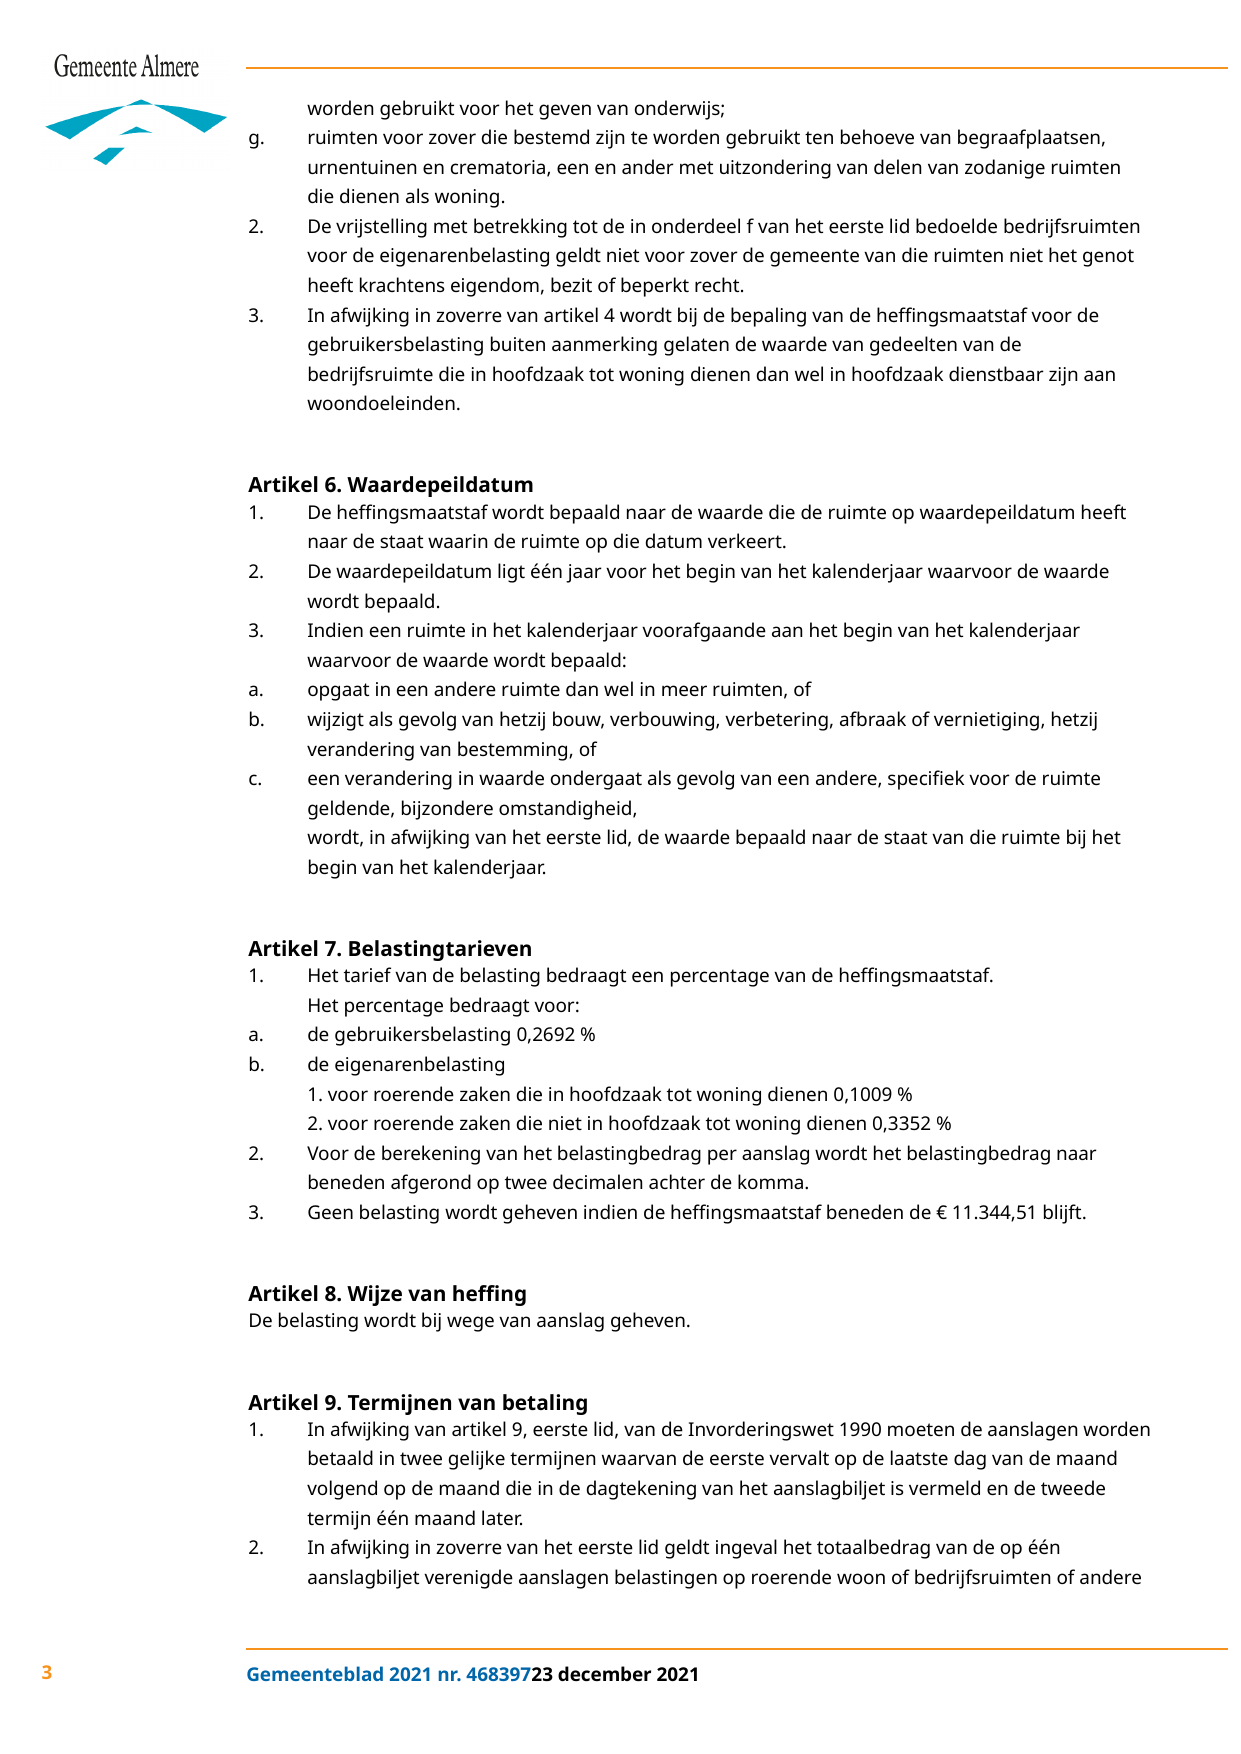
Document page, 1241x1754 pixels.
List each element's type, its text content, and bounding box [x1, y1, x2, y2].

list opgaat in een andere ruimte dan wel in meer ruimten, of [248, 677, 1152, 702]
list Het percentage bedraagt voor: [248, 992, 1152, 1018]
list In afwijking in zoverre van het eerste lid geldt ingeval het totaalbedrag van de op één aanslagbiljet verenigde aanslagen belastingen op roerende woon of bedrijfsruimten of andere [248, 1534, 1152, 1590]
list ruimten voor zover die bestemd zijn te worden gebruikt ten behoeve van begraafplaatsen, urnentuinen en crematoria, een en ander met uitzondering van delen van zodanige ruimten die dienen als woning. [248, 124, 1152, 209]
list 2. voor roerende zaken die niet in hoofdzaak tot woning dienen 0,3352 % [248, 1110, 1152, 1136]
list 1. voor roerende zaken die in hoofdzaak tot woning dienen 0,1009 % [248, 1081, 1152, 1107]
list De vrijstelling met betrekking tot de in onderdeel f van het eerste lid bedoelde bedrijfsruimten voor de eigenarenbelasting geldt niet voor zover de gemeente van die ruimten niet het genot heeft krachtens eigendom, bezit of beperkt recht. [248, 213, 1152, 298]
text Artikel 6. Waardepeildatum [248, 471, 1152, 499]
list Geen belasting wordt geheven indien de heffingsmaatstaf beneden de € 11.344,51 blijft. [248, 1199, 1152, 1225]
list Voor de berekening van het belastingbedrag per aanslag wordt het belastingbedrag naar beneden afgerond op twee decimalen achter de komma. [248, 1140, 1152, 1195]
text De belasting wordt bij wege van aanslag geheven. [248, 1308, 1152, 1333]
text Artikel 7. Belastingtarieven [248, 934, 1152, 962]
picture [41, 47, 231, 172]
list Indien een ruimte in het kalenderjaar voorafgaande aan het begin van het kalenderjaar waarvoor de waarde wordt bepaald: [248, 617, 1152, 673]
text Artikel 9. Termijnen van betaling [248, 1388, 1152, 1416]
list De heffingsmaatstaf wordt bepaald naar de waarde die de ruimte op waardepeildatum heeft naar de staat waarin de ruimte op die datum verkeert. [248, 499, 1152, 554]
list de gebruikersbelasting 0,2692 % [248, 1022, 1152, 1047]
list een verandering in waarde ondergaat als gevolg van een andere, specifiek voor de ruimte geldende, bijzondere omstandigheid, [248, 765, 1152, 821]
list worden gebruikt voor het geven van onderwijs; [248, 95, 1152, 121]
list de eigenarenbelasting [248, 1051, 1152, 1077]
text Artikel 8. Wijze van heffing [248, 1279, 1152, 1308]
list De waardepeildatum ligt één jaar voor het begin van het kalenderjaar waarvoor de waarde wordt bepaald. [248, 558, 1152, 613]
list wordt, in afwijking van het eerste lid, de waarde bepaald naar de staat van die ruimte bij het begin van het kalenderjaar. [248, 824, 1152, 880]
list wijzigt als gevolg van hetzij bouw, verbouwing, verbetering, afbraak of vernietiging, hetzij verandering van bestemming, of [248, 706, 1152, 761]
list In afwijking van artikel 9, eerste lid, van de Invorderingswet 1990 moeten de aanslagen worden betaald in twee gelijke termijnen waarvan de eerste vervalt op de laatste dag van de maand volgend op de maand die in de dagtekening van het aanslagbiljet is vermeld en de tweede termijn één maand later. [248, 1416, 1152, 1531]
list Het tarief van de belasting bedraagt een percentage van de heffingsmaatstaf. [248, 962, 1152, 988]
list In afwijking in zoverre van artikel 4 wordt bij de bepaling van de heffingsmaatstaf voor de gebruikersbelasting buiten aanmerking gelaten de waarde van gedeelten van de bedrijfsruimte die in hoofdzaak tot woning dienen dan wel in hoofdzaak dienstbaar zijn aan woondoeleinden. [248, 302, 1152, 416]
